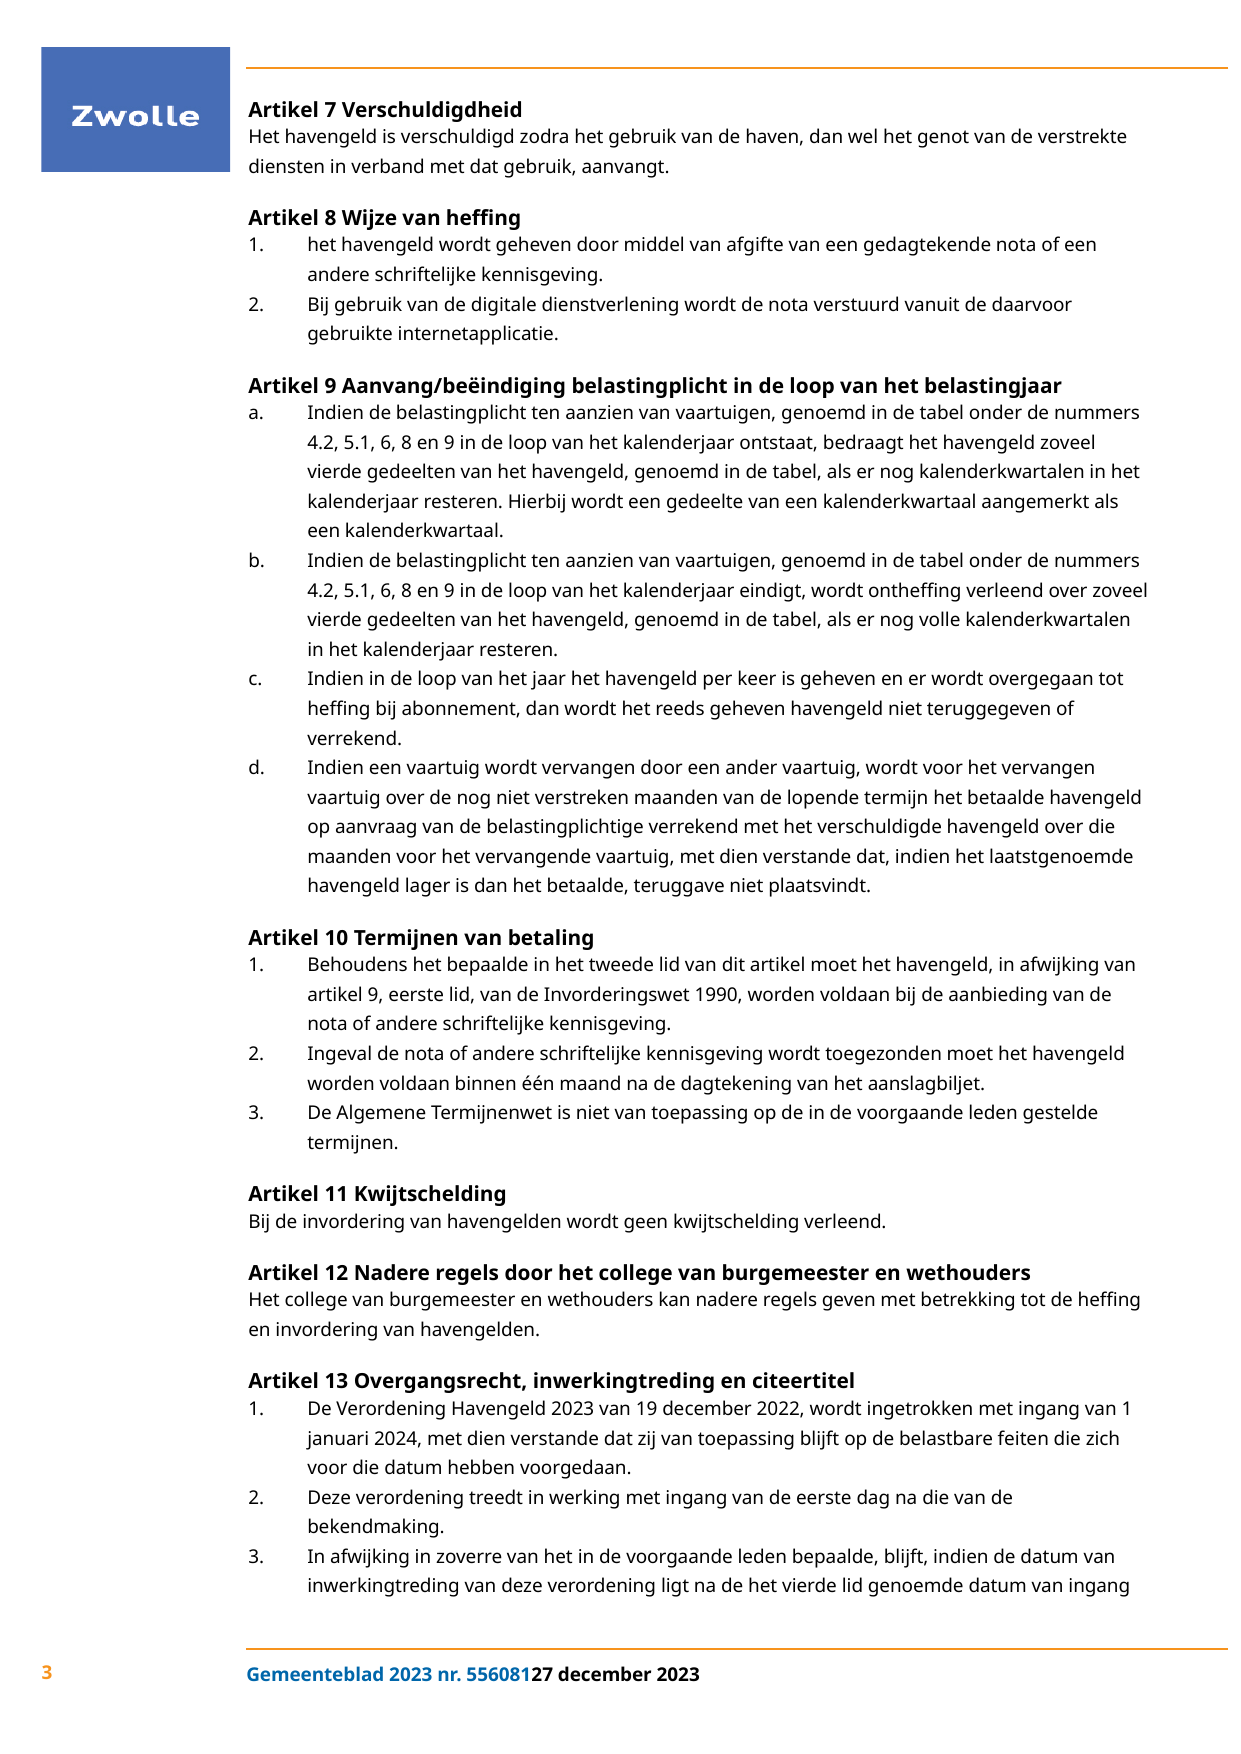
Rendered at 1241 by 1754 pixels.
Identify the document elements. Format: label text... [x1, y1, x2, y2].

text Bij de invordering van havengelden wordt geen kwijtschelding verleend. [248, 1208, 1152, 1233]
list De Verordening Havengeld 2023 van 19 december 2022, wordt ingetrokken met ingang van 1 januari 2024, met dien verstande dat zij van toepassing blijft op de belastbare feiten die zich voor die datum hebben voorgedaan. [248, 1395, 1152, 1480]
text Het havengeld is verschuldigd zodra het gebruik van de haven, dan wel het genot van de verstrekte diensten in verband met dat gebruik, aanvangt. [248, 123, 1152, 178]
text Artikel 9 Aanvang/beëindiging belastingplicht in de loop van het belastingjaar [248, 371, 1152, 399]
list Ingeval de nota of andere schriftelijke kennisgeving wordt toegezonden moet het havengeld worden voldaan binnen één maand na de dagtekening van het aanslagbiljet. [248, 1040, 1152, 1096]
text Artikel 7 Verschuldigdheid [248, 95, 1152, 123]
list het havengeld wordt geheven door middel van afgifte van een gedagtekende nota of een andere schriftelijke kennisgeving. [248, 232, 1152, 287]
list Deze verordening treedt in werking met ingang van de eerste dag na die van de bekendmaking. [248, 1484, 1152, 1539]
text Artikel 8 Wijze van heffing [248, 203, 1152, 232]
list Behoudens het bepaalde in het tweede lid van dit artikel moet het havengeld, in afwijking van artikel 9, eerste lid, van de Invorderingswet 1990, worden voldaan bij de aanbieding van de nota of andere schriftelijke kennisgeving. [248, 951, 1152, 1036]
list In afwijking in zoverre van het in de voorgaande leden bepaalde, blijft, indien de datum van inwerkingtreding van deze verordening ligt na de het vierde lid genoemde datum van ingang [248, 1543, 1152, 1598]
list Indien de belastingplicht ten aanzien van vaartuigen, genoemd in de tabel onder de nummers 4.2, 5.1, 6, 8 en 9 in de loop van het kalenderjaar eindigt, wordt ontheffing verleend over zoveel vierde gedeelten van het havengeld, genoemd in de tabel, als er nog volle kalenderkwartalen in het kalenderjaar resteren. [248, 547, 1152, 662]
text Artikel 10 Termijnen van betaling [248, 923, 1152, 951]
text Artikel 11 Kwijtschelding [248, 1179, 1152, 1208]
text Artikel 13 Overgangsrecht, inwerkingtreding en citeertitel [248, 1367, 1152, 1395]
text Het college van burgemeester en wethouders kan nadere regels geven met betrekking tot de heffing en invordering van havengelden. [248, 1287, 1152, 1342]
list De Algemene Termijnenwet is niet van toepassing op de in de voorgaande leden gestelde termijnen. [248, 1099, 1152, 1155]
text Artikel 12 Nadere regels door het college van burgemeester en wethouders [248, 1258, 1152, 1287]
list Bij gebruik van de digitale dienstverlening wordt de nota verstuurd vanuit de daarvoor gebruikte internetapplicatie. [248, 291, 1152, 346]
list Indien de belastingplicht ten aanzien van vaartuigen, genoemd in de tabel onder de nummers 4.2, 5.1, 6, 8 en 9 in de loop van het kalenderjaar ontstaat, bedraagt het havengeld zoveel vierde gedeelten van het havengeld, genoemd in de tabel, als er nog kalenderkwartalen in het kalenderjaar resteren. Hierbij wordt een gedeelte van een kalenderkwartaal aangemerkt als een kalenderkwartaal. [248, 399, 1152, 543]
picture [41, 47, 231, 172]
list Indien in de loop van het jaar het havengeld per keer is geheven en er wordt overgegaan tot heffing bij abonnement, dan wordt het reeds geheven havengeld niet teruggegeven of verrekend. [248, 666, 1152, 750]
list Indien een vaartuig wordt vervangen door een ander vaartuig, wordt voor het vervangen vaartuig over de nog niet verstreken maanden van de lopende termijn het betaalde havengeld op aanvraag van de belastingplichtige verrekend met het verschuldigde havengeld over die maanden voor het vervangende vaartuig, met dien verstande dat, indien het laatstgenoemde havengeld lager is dan het betaalde, teruggave niet plaatsvindt. [248, 754, 1152, 898]
